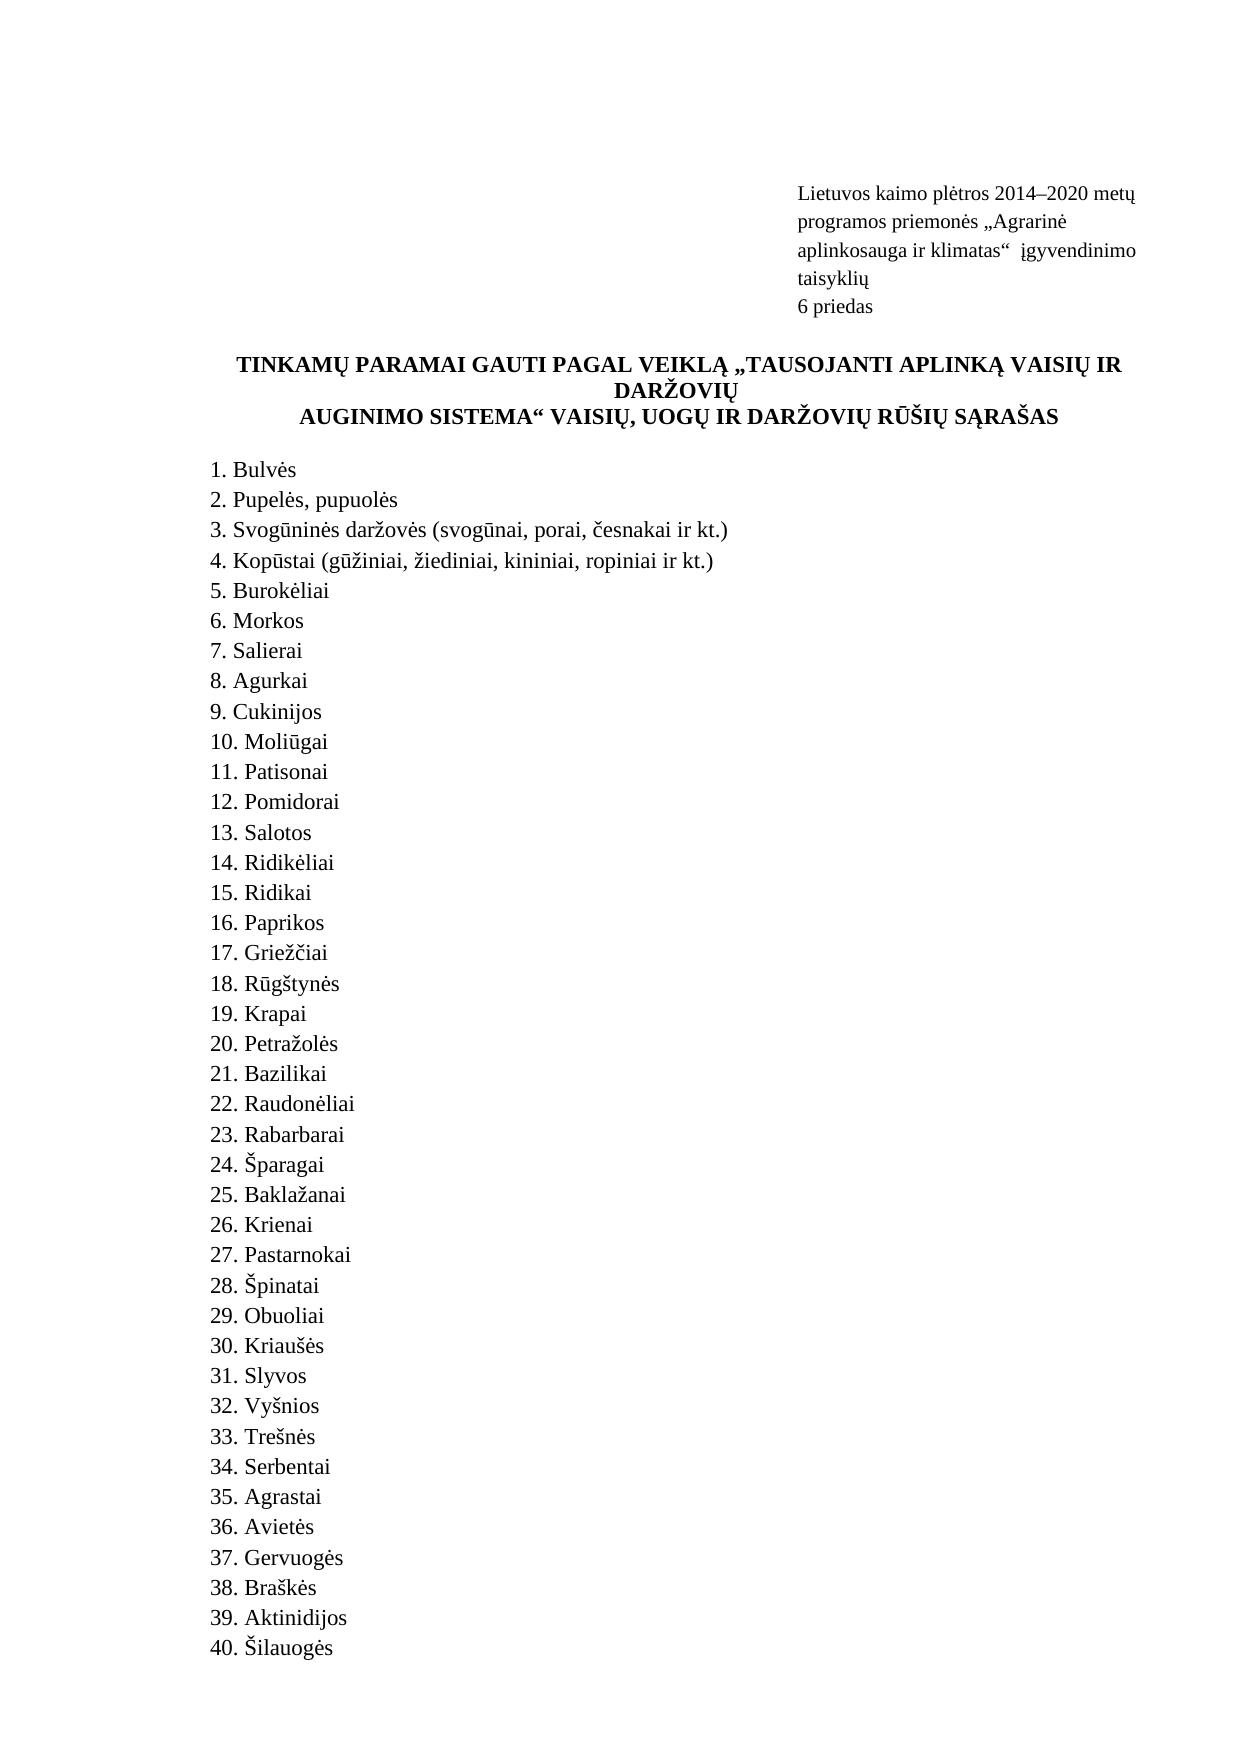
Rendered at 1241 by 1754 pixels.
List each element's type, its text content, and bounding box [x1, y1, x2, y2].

text 40. Šilauogės [177, 1634, 1181, 1661]
text 25. Baklažanai [177, 1181, 1181, 1207]
text 17. Griežčiai [177, 939, 1181, 966]
text 35. Agrastai [177, 1483, 1181, 1509]
text 15. Ridikai [177, 879, 1181, 905]
text 16. Paprikos [177, 909, 1181, 936]
text 5. Burokėliai [177, 577, 1181, 603]
text 23. Rabarbarai [177, 1121, 1181, 1147]
text 36. Avietės [177, 1513, 1181, 1540]
text 39. Aktinidijos [177, 1604, 1181, 1630]
text 6 priedas [797, 294, 1181, 318]
text 30. Kriaušės [177, 1332, 1181, 1358]
text 2. Pupelės, pupuolės [177, 486, 1181, 513]
text 1. Bulvės [177, 456, 1181, 482]
text 29. Obuoliai [177, 1302, 1181, 1328]
text 37. Gervuogės [177, 1543, 1181, 1570]
text 4. Kopūstai (gūžiniai, žiediniai, kininiai, ropiniai ir kt.) [177, 547, 1181, 573]
text 22. Raudonėliai [177, 1090, 1181, 1117]
text 32. Vyšnios [177, 1392, 1181, 1419]
text 8. Agurkai [177, 667, 1181, 694]
text 13. Salotos [177, 818, 1181, 845]
text 3. Svogūninės daržovės (svogūnai, porai, česnakai ir kt.) [177, 516, 1181, 543]
text 12. Pomidorai [177, 788, 1181, 815]
text Lietuvos kaimo plėtros 2014–2020 metų programos priemonės „Agrarinė aplinkosauga ir klimatas“ įgyvendinimo taisyklių [797, 181, 1181, 290]
text 21. Bazilikai [177, 1060, 1181, 1087]
text 27. Pastarnokai [177, 1241, 1181, 1268]
text 6. Morkos [177, 607, 1181, 633]
text 9. Cukinijos [177, 698, 1181, 724]
text 26. Krienai [177, 1211, 1181, 1238]
text 38. Braškės [177, 1574, 1181, 1600]
text 31. Slyvos [177, 1362, 1181, 1389]
text 10. Moliūgai [177, 728, 1181, 754]
text 18. Rūgštynės [177, 969, 1181, 996]
text TINKAMŲ PARAMAI GAUTI PAGAL VEIKLĄ „TAUSOJANTI APLINKĄ VAISIŲ IR DARŽOVIŲ [177, 351, 1181, 403]
text 33. Trešnės [177, 1423, 1181, 1449]
text 14. Ridikėliai [177, 849, 1181, 875]
text 11. Patisonai [177, 758, 1181, 784]
text 24. Šparagai [177, 1151, 1181, 1177]
text 19. Krapai [177, 1000, 1181, 1026]
text AUGINIMO SISTEMA“ VAISIŲ, UOGŲ IR DARŽOVIŲ RŪŠIŲ SĄRAŠAS [177, 403, 1181, 430]
text 28. Špinatai [177, 1272, 1181, 1298]
text 34. Serbentai [177, 1453, 1181, 1479]
text 20. Petražolės [177, 1030, 1181, 1056]
text 7. Salierai [177, 637, 1181, 664]
